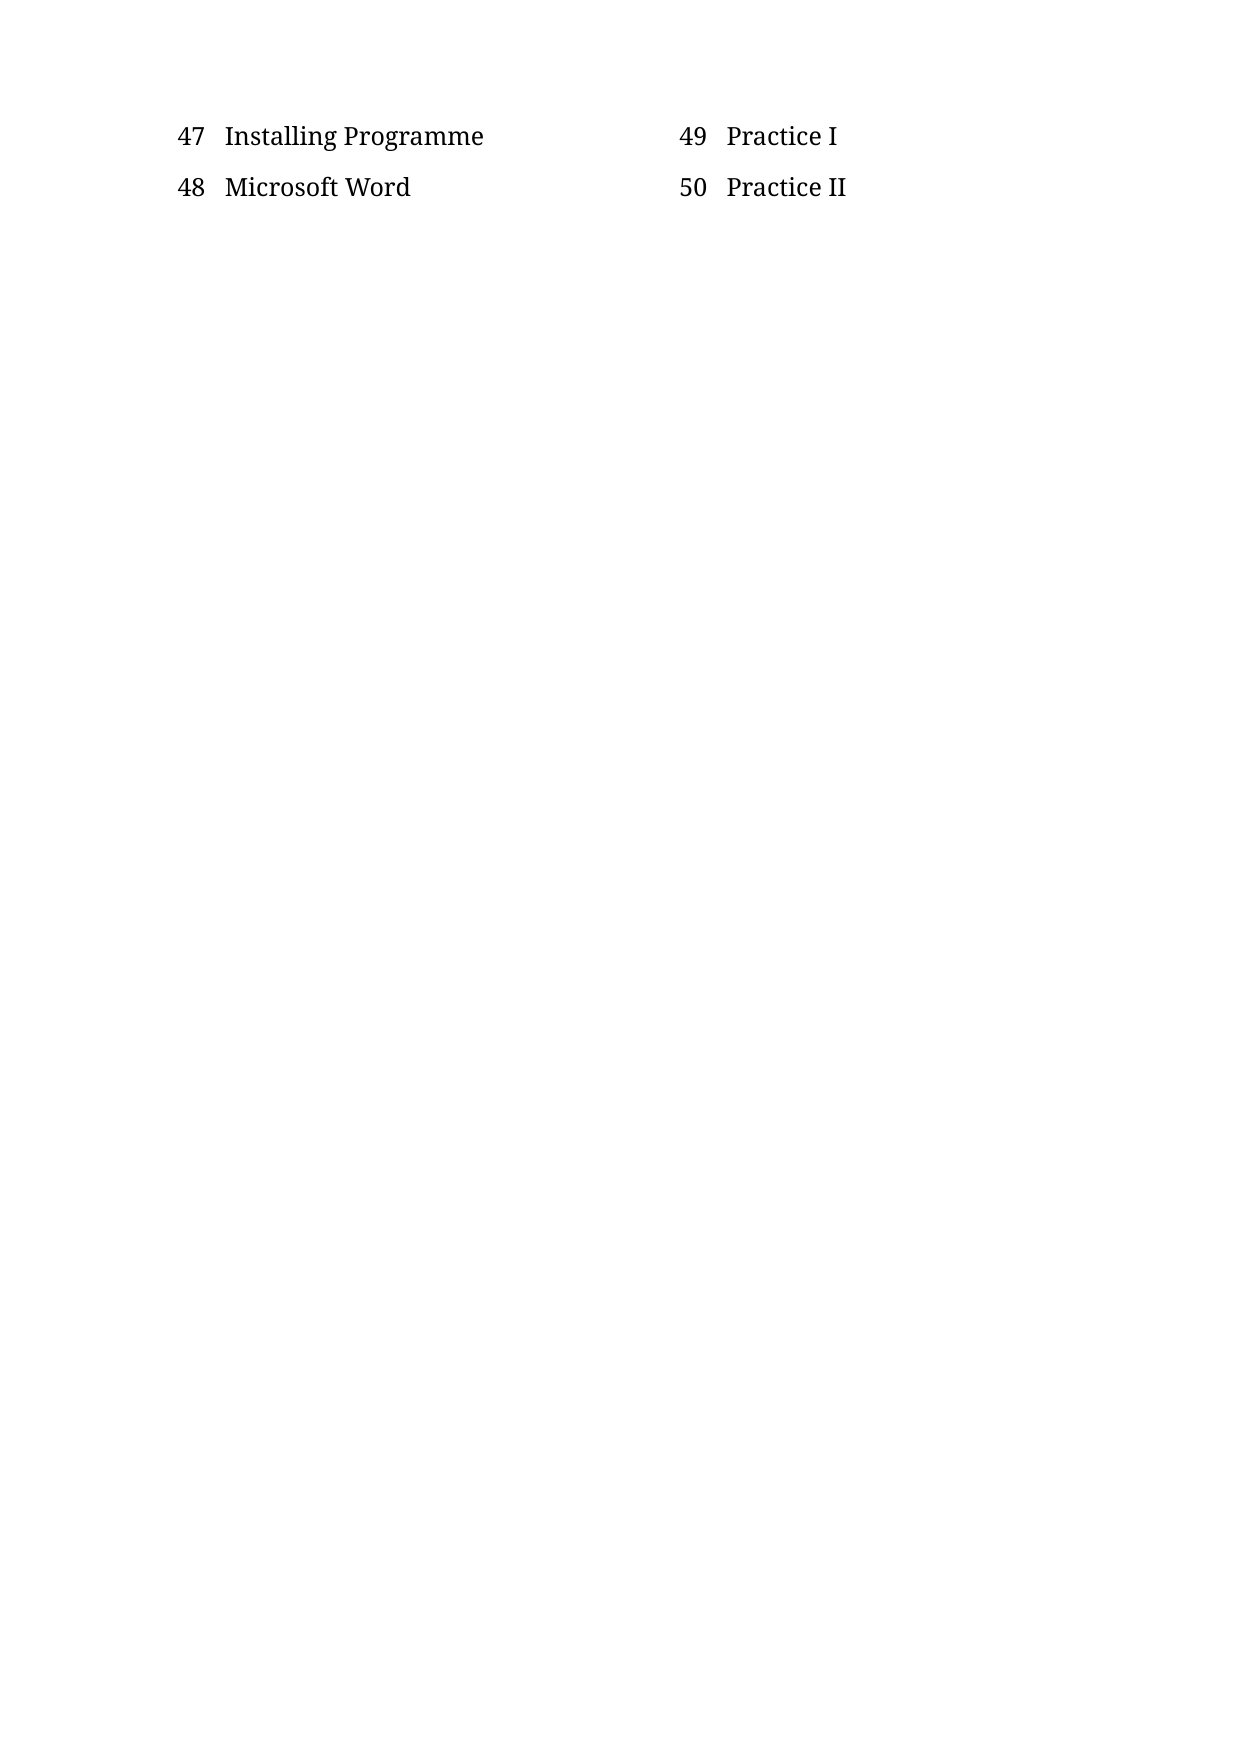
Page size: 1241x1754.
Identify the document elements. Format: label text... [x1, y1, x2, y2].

text 47 Installing Programme [177, 118, 620, 152]
text 48 Microsoft Word [177, 170, 620, 204]
text 49 Practice I [679, 118, 1122, 152]
text 50 Practice II [679, 170, 1122, 204]
